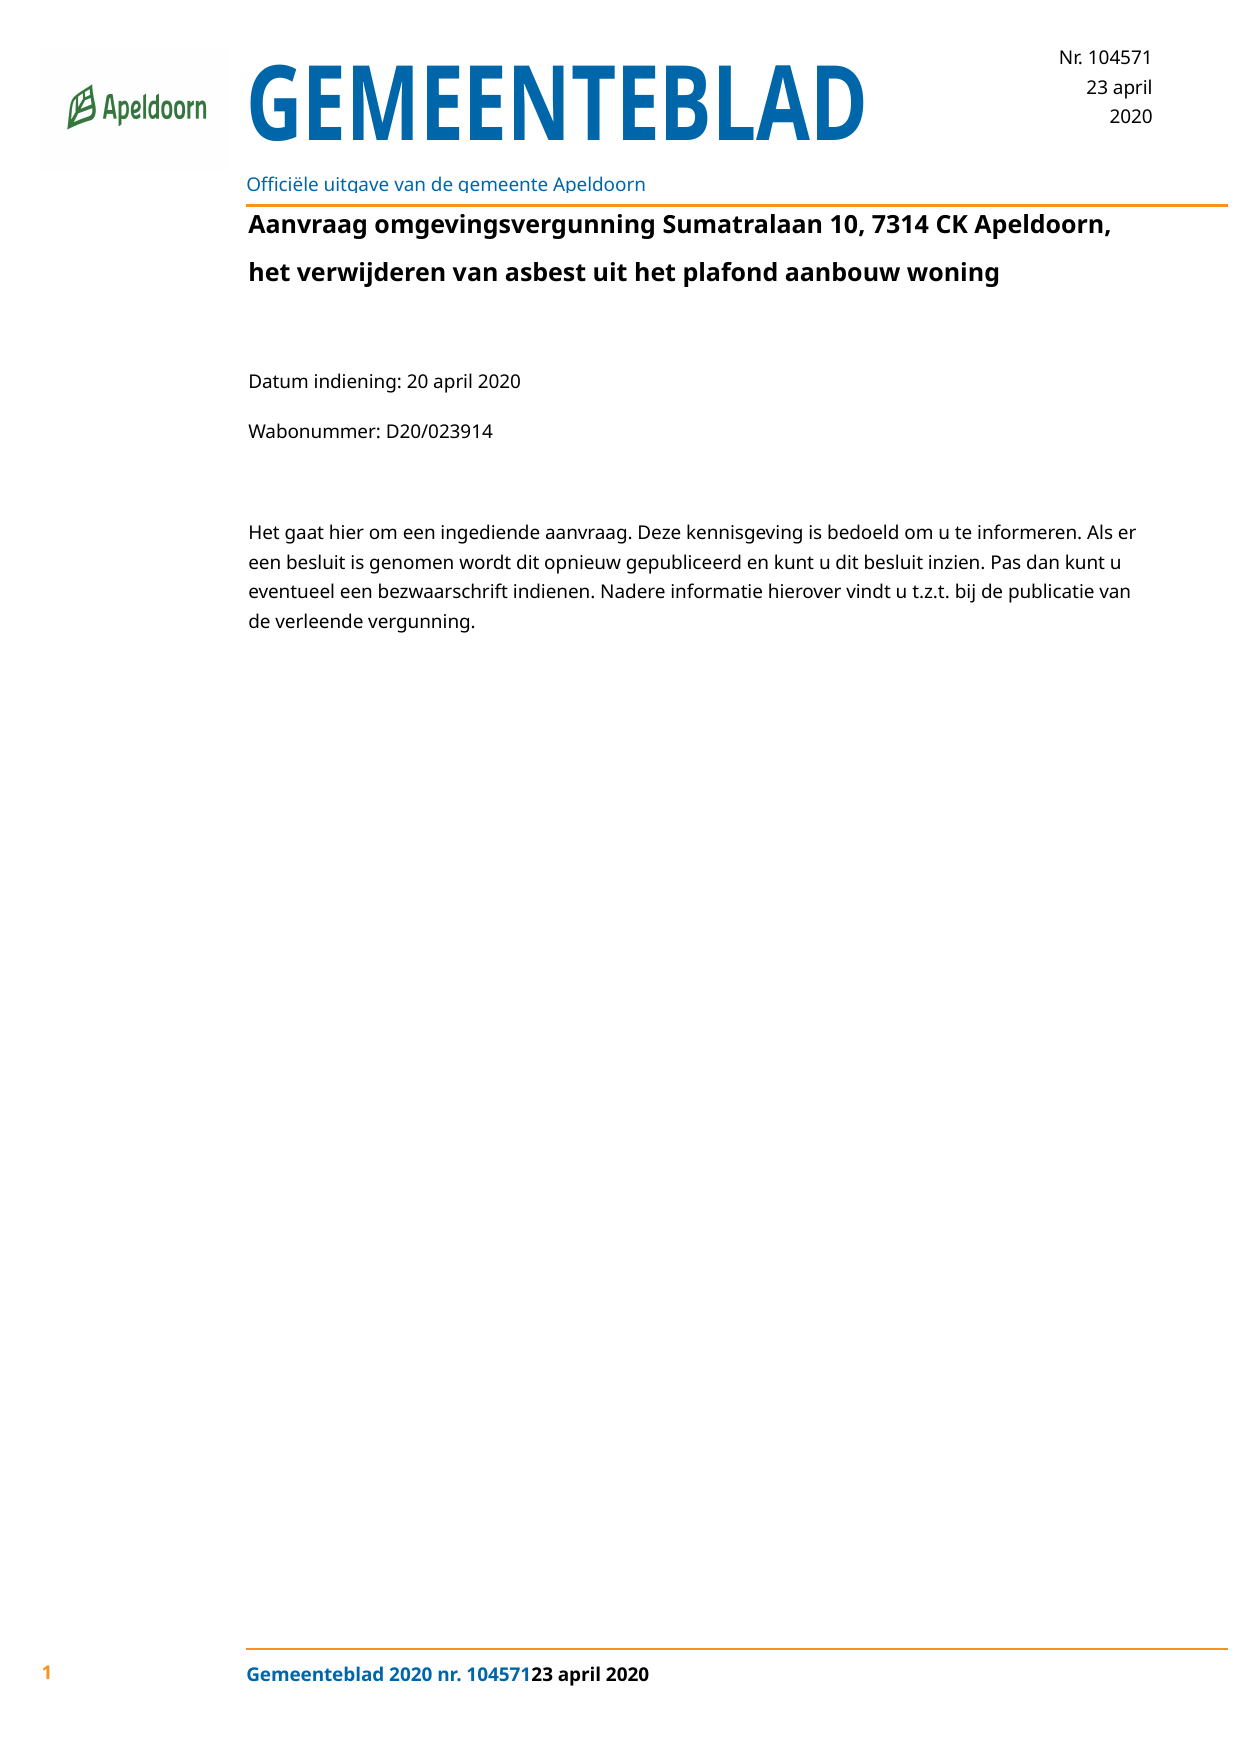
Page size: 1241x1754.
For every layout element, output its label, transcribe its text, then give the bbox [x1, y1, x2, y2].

picture [41, 47, 231, 172]
text Wabonummer: D20/023914 [248, 419, 1152, 444]
text Het gaat hier om een ingediende aanvraag. Deze kennisgeving is bedoeld om u te informeren. Als er een besluit is genomen wordt dit opnieuw gepubliceerd en kunt u dit besluit inzien. Pas dan kunt u eventueel een bezwaarschrift indienen. Nadere informatie hierover vindt u t.z.t. bij de publicatie van de verleende vergunning. [248, 519, 1152, 634]
text Aanvraag omgevingsvergunning Sumatralaan 10, 7314 CK Apeldoorn, het verwijderen van asbest uit het plafond aanbouw woning [248, 207, 1152, 288]
text Datum indiening: 20 april 2020 [248, 368, 1152, 394]
